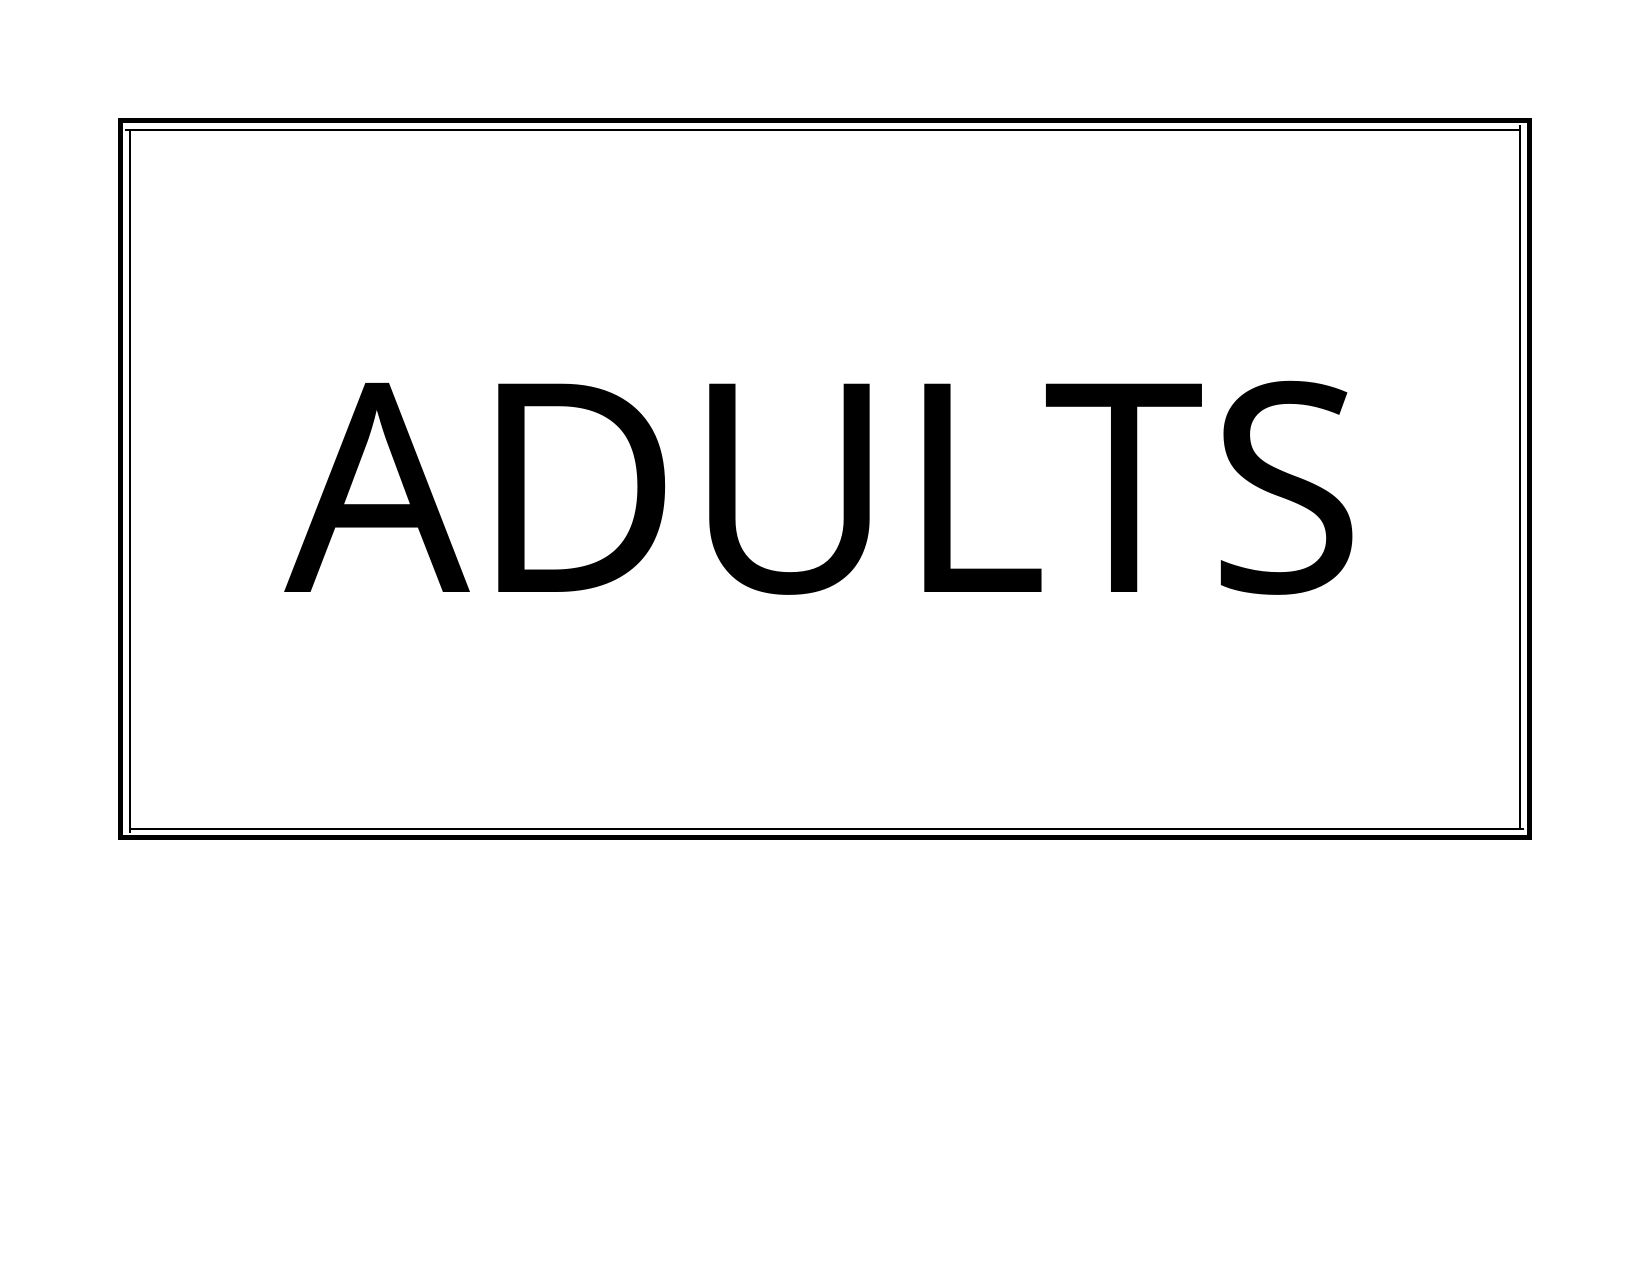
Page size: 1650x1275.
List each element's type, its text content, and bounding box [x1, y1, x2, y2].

text ADULTS [123, 123, 1527, 835]
